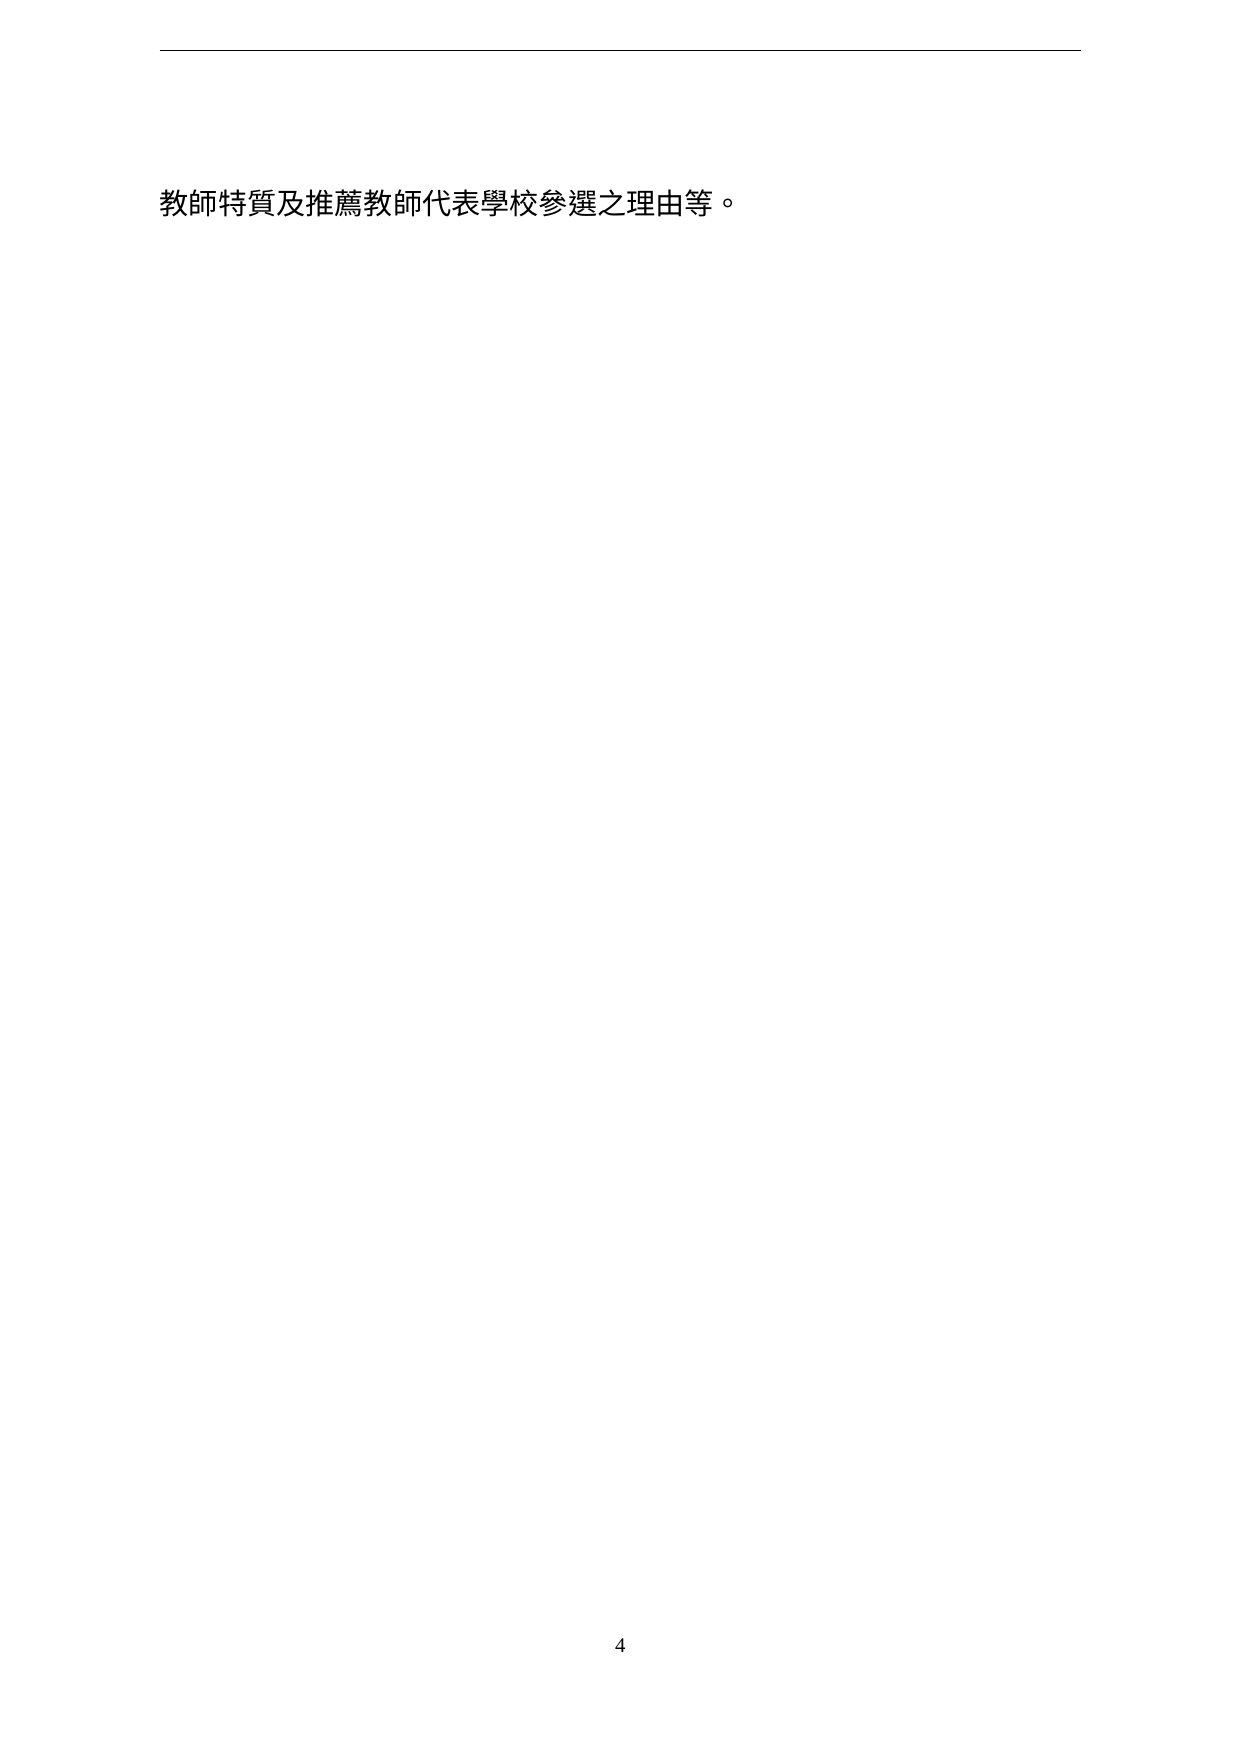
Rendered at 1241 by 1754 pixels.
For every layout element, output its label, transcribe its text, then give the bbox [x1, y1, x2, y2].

subtitle 教師特質及推薦教師代表學校參選之理由等。 [159, 164, 1081, 239]
